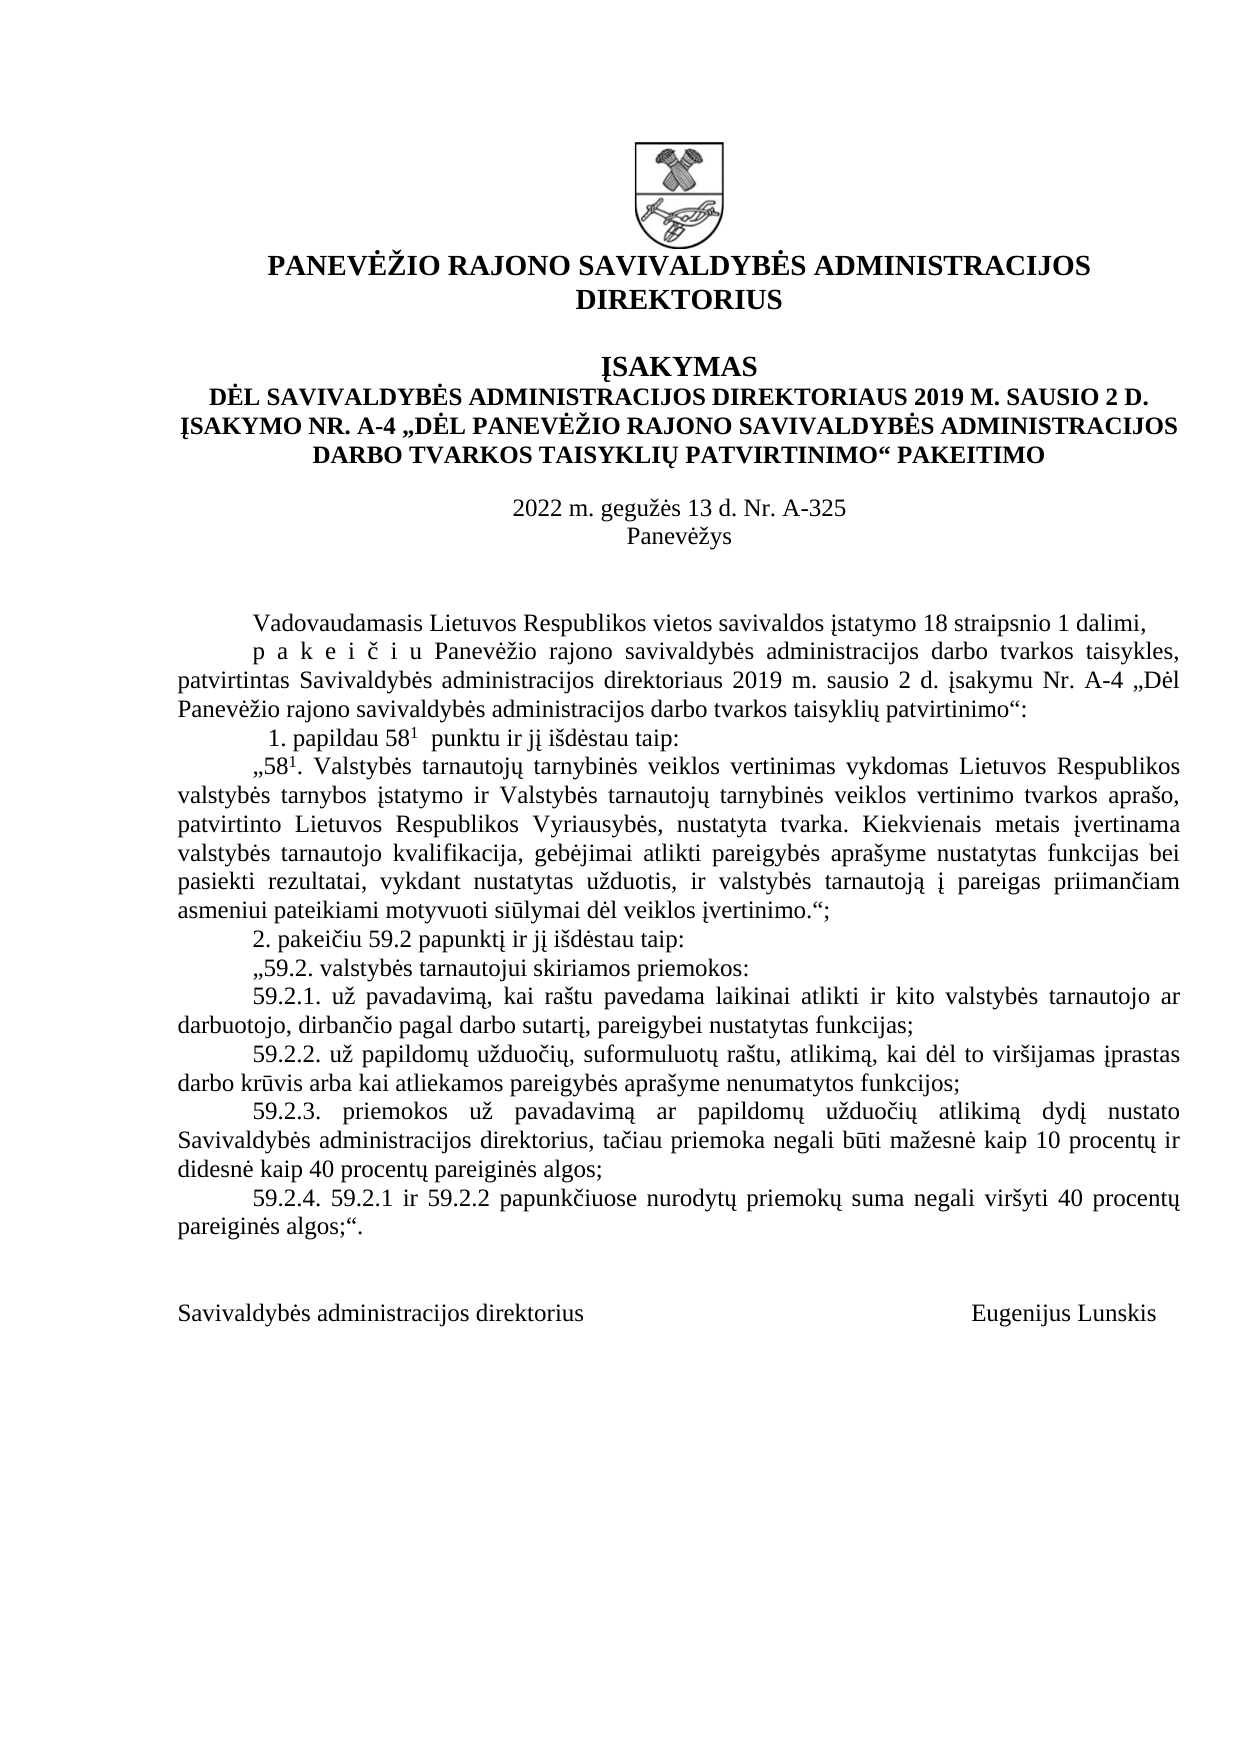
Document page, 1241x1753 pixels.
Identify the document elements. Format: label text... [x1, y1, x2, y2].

text 2. pakeičiu 59.2 papunktį ir jį išdėstau taip: [177, 924, 1181, 953]
text 59.2.4. 59.2.1 ir 59.2.2 papunkčiuose nurodytų priemokų suma negali viršyti 40 procentų pareiginės algos;“. [177, 1183, 1181, 1240]
text ĮSAKYMAS [177, 349, 1181, 382]
text „59.2. valstybės tarnautojui skiriamos priemokos: [177, 953, 1181, 981]
text Vadovaudamasis Lietuvos Respublikos vietos savivaldos įstatymo 18 straipsnio 1 dalimi, [177, 608, 1181, 636]
text PANEVĖŽIO RAJONO SAVIVALDYBĖS ADMINISTRACIJOS [177, 248, 1181, 282]
text 59.2.1. už pavadavimą, kai raštu pavedama laikinai atlikti ir kito valstybės tarnautojo ar darbuotojo, dirbančio pagal darbo sutartį, pareigybei nustatytas funkcijas; [177, 981, 1181, 1039]
text DĖL SAVIVALDYBĖS ADMINISTRACIJOS DIREKTORIAUS 2019 M. SAUSIO 2 D. ĮSAKYMO NR. A-4 „DĖL PANEVĖŽIO RAJONO SAVIVALDYBĖS ADMINISTRACIJOS DARBO TVARKOS TAISYKLIŲ PATVIRTINIMO“ PAKEITIMO [177, 382, 1181, 469]
text 59.2.3. priemokos už pavadavimą ar papildomų užduočių atlikimą dydį nustato Savivaldybės administracijos direktorius, tačiau priemoka negali būti mažesnė kaip 10 procentų ir didesnė kaip 40 procentų pareiginės algos; [177, 1096, 1181, 1183]
text Savivaldybės administracijos direktorius Eugenijus Lunskis [177, 1298, 1181, 1326]
text 59.2.2. už papildomų užduočių, suformuluotų raštu, atlikimą, kai dėl to viršijamas įprastas darbo krūvis arba kai atliekamos pareigybės aprašyme nenumatytos funkcijos; [177, 1039, 1181, 1096]
text p a k e i č i u Panevėžio rajono savivaldybės administracijos darbo tvarkos taisykles, patvirtintas Savivaldybės administracijos direktoriaus 2019 m. sausio 2 d. įsakymu Nr. A-4 „Dėl Panevėžio rajono savivaldybės administracijos darbo tvarkos taisyklių patvirtinimo“: [177, 636, 1181, 723]
text DIREKTORIUS [177, 282, 1181, 315]
text „581. Valstybės tarnautojų tarnybinės veiklos vertinimas vykdomas Lietuvos Respublikos valstybės tarnybos įstatymo ir Valstybės tarnautojų tarnybinės veiklos vertinimo tvarkos aprašo, patvirtinto Lietuvos Respublikos Vyriausybės, nustatyta tvarka. Kiekvienais metais įvertinama valstybės tarnautojo kvalifikacija, gebėjimai atlikti pareigybės aprašyme nustatytas funkcijas bei pasiekti rezultatai, vykdant nustatytas užduotis, ir valstybės tarnautoją į pareigas priimančiam asmeniui pateikiami motyvuoti siūlymai dėl veiklos įvertinimo.“; [177, 751, 1181, 924]
text 2022 m. gegužės 13 d. Nr. A-325 [177, 493, 1181, 521]
text 1. papildau 581 punktu ir jį išdėstau taip: [177, 723, 1181, 751]
text Panevėžys [177, 521, 1181, 550]
